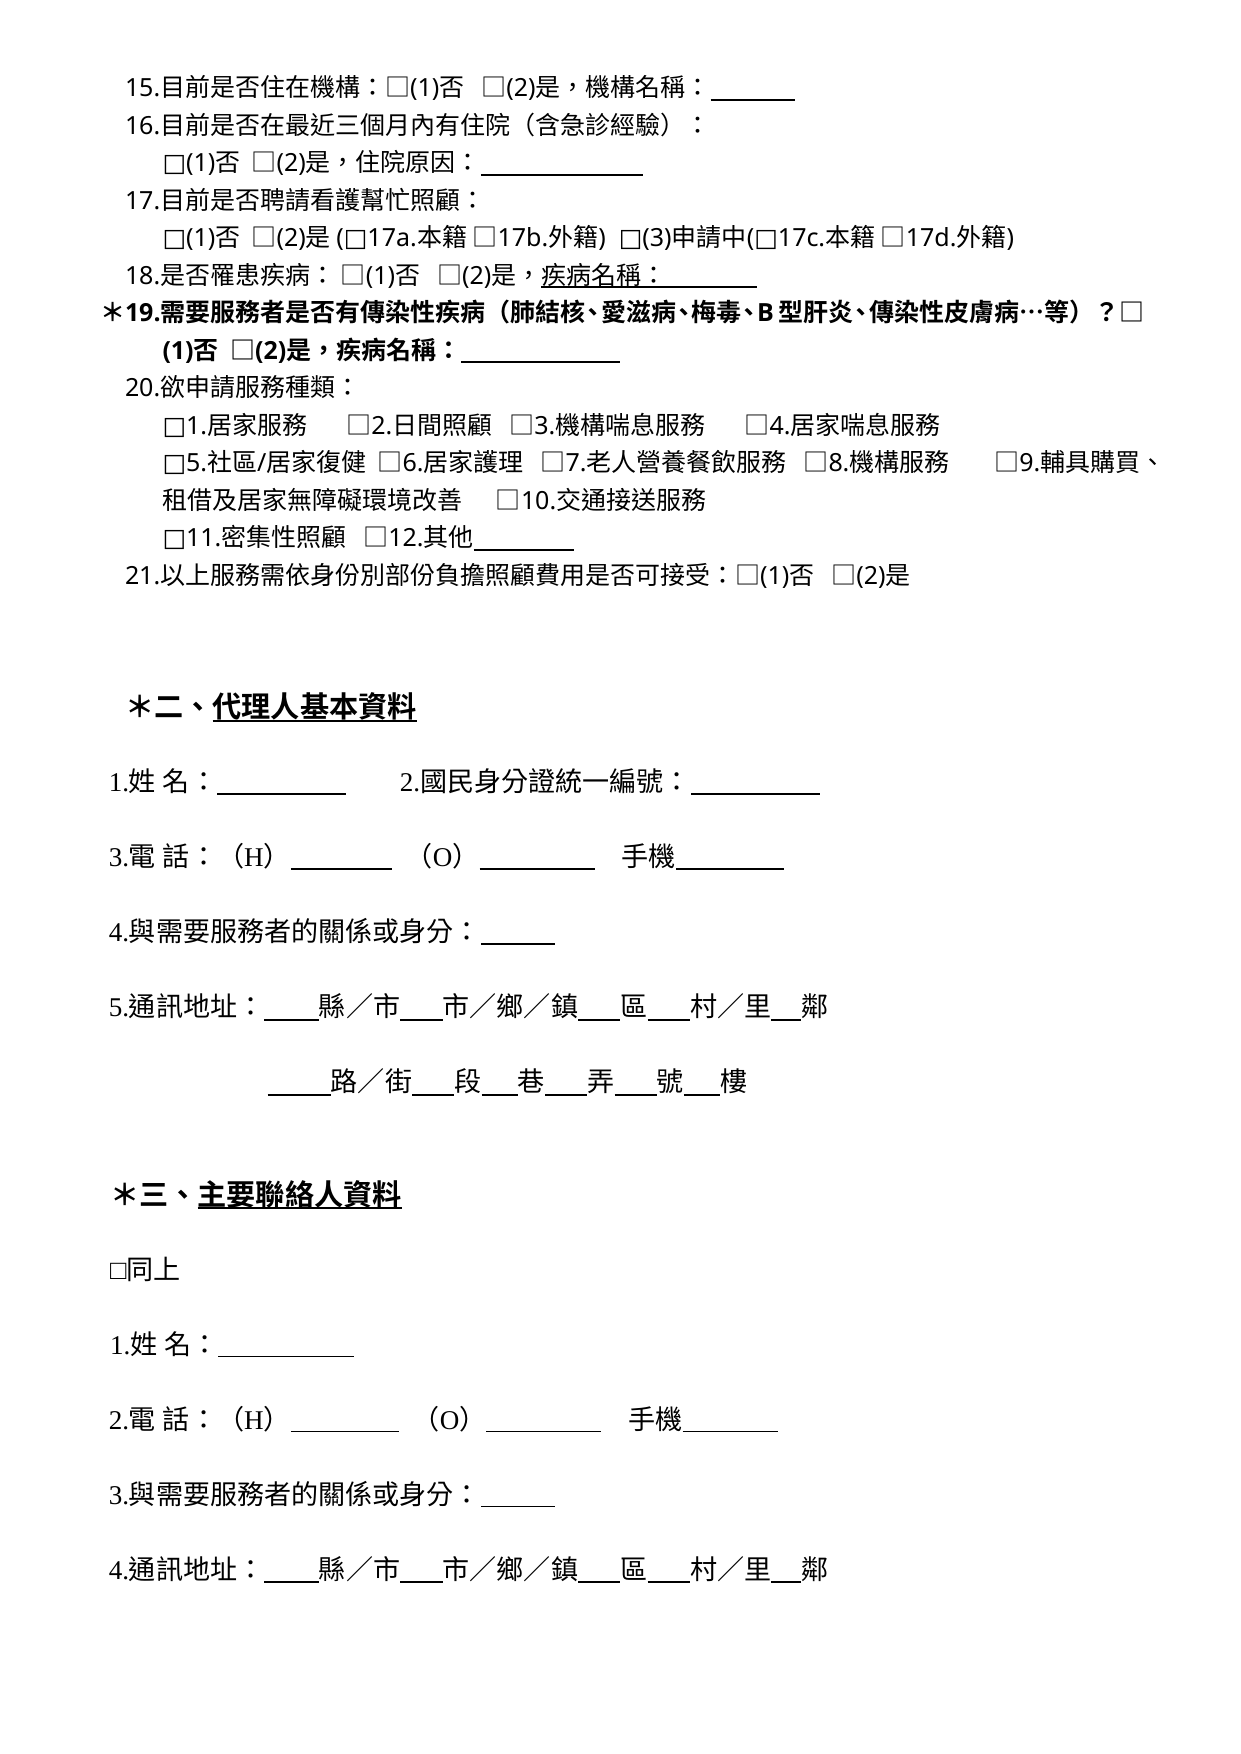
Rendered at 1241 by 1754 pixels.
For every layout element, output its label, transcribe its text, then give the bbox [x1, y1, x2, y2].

text ＊19.需要服務者是否有傳染性疾病（肺結核、愛滋病、梅毒、B型肝炎、傳染性皮膚病…等）？□(1)否 □(2)是，疾病名稱： [100, 292, 1144, 367]
text □1.居家服務 □2.日間照顧 □3.機構喘息服務 □4.居家喘息服務 [162, 405, 1144, 442]
text 20.欲申請服務種類： [125, 367, 1144, 405]
text 17.目前是否聘請看護幫忙照顧： [125, 180, 1144, 217]
text 5.通訊地址： 縣／市 市／鄉／鎮 區 村／里 鄰 [108, 967, 1144, 1042]
text 1.姓 名： 2.國民身分證統一編號： [108, 742, 1144, 817]
text 1.姓 名： [110, 1305, 1144, 1380]
text □同上 [110, 1230, 1144, 1305]
text 3.電 話：（H） （O） 手機 [108, 817, 1144, 892]
text □(1)否 □(2)是，住院原因： [125, 142, 1144, 180]
text 21.以上服務需依身份別部份負擔照顧費用是否可接受：□(1)否 □(2)是 [125, 555, 1144, 592]
text 18.是否罹患疾病： □(1)否 □(2)是，疾病名稱： [125, 255, 1144, 292]
text ＊三、主要聯絡人資料 [110, 1155, 1144, 1230]
text 15.目前是否住在機構：□(1)否 □(2)是，機構名稱： [125, 67, 1144, 105]
text 4.與需要服務者的關係或身分： [108, 892, 1144, 967]
text □11.密集性照顧 □12.其他 [162, 517, 1144, 555]
text 3.與需要服務者的關係或身分： [108, 1455, 1144, 1530]
text □(1)否 □(2)是 (□17a.本籍 □17b.外籍) □(3)申請中(□17c.本籍 □17d.外籍) [125, 217, 1144, 255]
text 4.通訊地址： 縣／市 市／鄉／鎮 區 村／里 鄰 [108, 1530, 1144, 1605]
text 2.電 話：（H） （O） 手機 [108, 1380, 1144, 1455]
text 16.目前是否在最近三個月內有住院（含急診經驗）： [125, 105, 1144, 142]
text ＊二、代理人基本資料 [125, 667, 1144, 742]
text 路／街 段 巷 弄 號 樓 [110, 1042, 1144, 1117]
text □5.社區/居家復健 □6.居家護理 □7.老人營養餐飲服務 □8.機構服務 □9.輔具購買、租借及居家無障礙環境改善 □10.交通接送服務 [162, 442, 1144, 517]
